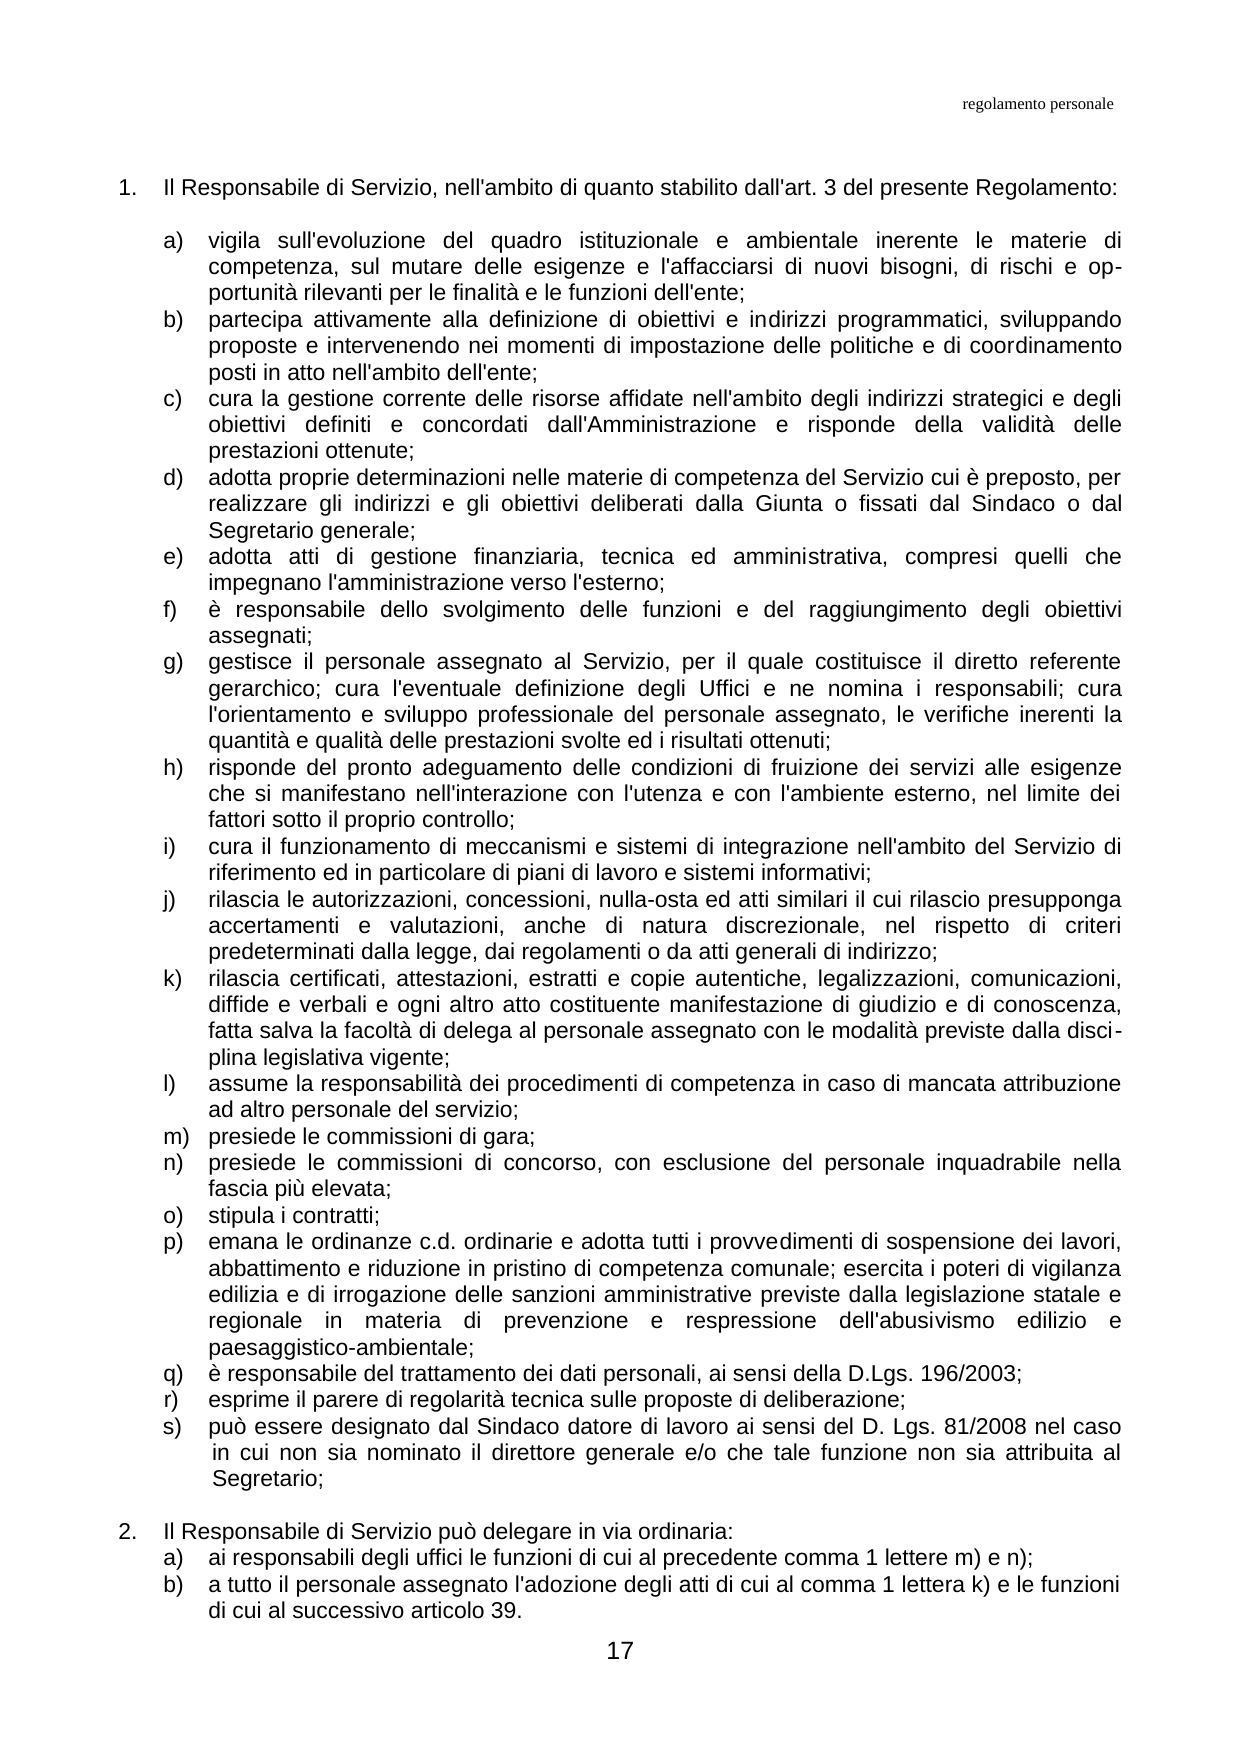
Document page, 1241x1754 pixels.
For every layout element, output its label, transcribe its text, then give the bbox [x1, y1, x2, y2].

text b) a tutto il personale assegnato l'adozione degli atti di cui al comma 1 lettera k) e le funzioni di cui al succes­sivo articolo 39. [163, 1571, 1122, 1623]
text h) risponde del pronto adeguamento delle condizioni di frui­zione dei servizi alle esigenze che si manifestano nell'interazione con l'utenza e con l'ambiente esterno, nel limite dei fattori sotto il proprio controllo; [163, 754, 1122, 833]
text j) rilascia le autorizzazioni, concessioni, nulla-osta ed at­ti similari il cui rilascio presupponga accertamenti e va­lutazioni, anche di natura discrezionale, nel rispetto di criteri predeterminati dalla legge, dai regolamenti o da atti generali di indirizzo; [163, 886, 1122, 964]
text 1. Il Responsabile di Servizio, nell'ambito di quanto stabilito dall'art. 3 del presente Regolamento: [118, 174, 1122, 200]
text c) cura la gestione corrente delle risorse affidate nell'am­bito degli indirizzi strategici e degli obiettivi defini­ti e concordati dall'Amministrazione e risponde della va­lidità delle prestazioni ottenute; [163, 385, 1122, 464]
text f) è responsabile dello svolgimento delle funzioni e del rag­giungimento degli obiettivi assegnati; [163, 596, 1122, 648]
text d) adotta proprie determinazioni nelle materie di competenza del Servizio cui è preposto, per realizzare gli indirizzi e gli obiettivi deliberati dalla Giunta o fissati dal Sin­daco o dal Segretario generale; [163, 464, 1122, 543]
text n) presiede le commissioni di concorso, con esclusione del personale inquadrabile nella fascia più elevata; [163, 1149, 1122, 1202]
text g) gestisce il personale assegnato al Servizio, per il quale costituisce il diretto referente gerarchico; cura l'even­tuale definizione degli Uffici e ne nomina i responsabi­li; cura l'orientamento e sviluppo professionale del per­sonale assegnato, le verifiche inerenti la quantità e qua­lità delle prestazioni svolte ed i risultati ottenuti; [163, 648, 1122, 754]
text a) vigila sull'evoluzione del quadro istituzionale e ambien­tale inerente le materie di competenza, sul mutare delle esigenze e l'affacciarsi di nuovi bisogni, di rischi e op­portunità rilevanti per le finalità e le funzioni dell'en­te; [163, 227, 1122, 306]
text b) partecipa attivamente alla definizione di obiettivi e in­dirizzi programmatici, sviluppando proposte e intervenen­do nei momenti di impostazione delle politiche e di coor­dinamento posti in atto nell'ambito dell'ente; [163, 306, 1122, 385]
text s) può essere designato dal Sindaco datore di lavoro ai sensi del D. Lgs. 81/2008 nel caso in cui non sia nominato il direttore generale e/o che tale funzione non sia attribuita al Segretario; [118, 1413, 1122, 1492]
text p) emana le ordinanze c.d. ordinarie e adotta tutti i provve­dimenti di sospensione dei lavori, abbattimento e riduzio­ne in pristino di competenza comunale; esercita i poteri di vigilanza edilizia e di irrogazione delle sanzioni am­ministrative previste dalla legislazione statale e regio­nale in materia di prevenzione e respressione dell'abusi­vismo edilizio e paesaggistico-ambientale; [163, 1228, 1122, 1360]
text 2. Il Responsabile di Servizio può delegare in via ordinaria: [118, 1518, 1122, 1544]
text e) adotta atti di gestione finanziaria, tecnica ed ammini­strativa, compresi quelli che impegnano l'amministrazione verso l'esterno; [163, 543, 1122, 596]
text o) stipula i contratti; [163, 1202, 1122, 1228]
text a) ai responsabili degli uffici le funzioni di cui al prece­dente comma 1 lettere m) e n); [163, 1544, 1122, 1571]
text m) presiede le commissioni di gara; [163, 1123, 1122, 1149]
text r) esprime il parere di regolarità tecnica sulle proposte di deliberazione; [163, 1386, 1122, 1413]
text k) rilascia certificati, attestazioni, estratti e copie au­tentiche, legalizzazioni, comunicazioni, diffide e verba­li e ogni altro atto costituente manifestazione di giudi­zio e di conoscenza, fatta salva la facoltà di delega al personale assegnato con le modalità previste dalla disci­plina legislativa vigente; [163, 964, 1122, 1070]
text l) assume la responsabilità dei procedimenti di competenza in caso di mancata attribuzione ad altro personale del servizio; [163, 1070, 1122, 1123]
text i) cura il funzionamento di meccanismi e sistemi di integra­zione nell'ambito del Servizio di riferimento ed in parti­colare di piani di lavoro e sistemi informativi; [163, 833, 1122, 886]
text q) è responsabile del trattamento dei dati personali, ai sen­si della D.Lgs. 196/2003; [163, 1360, 1122, 1386]
